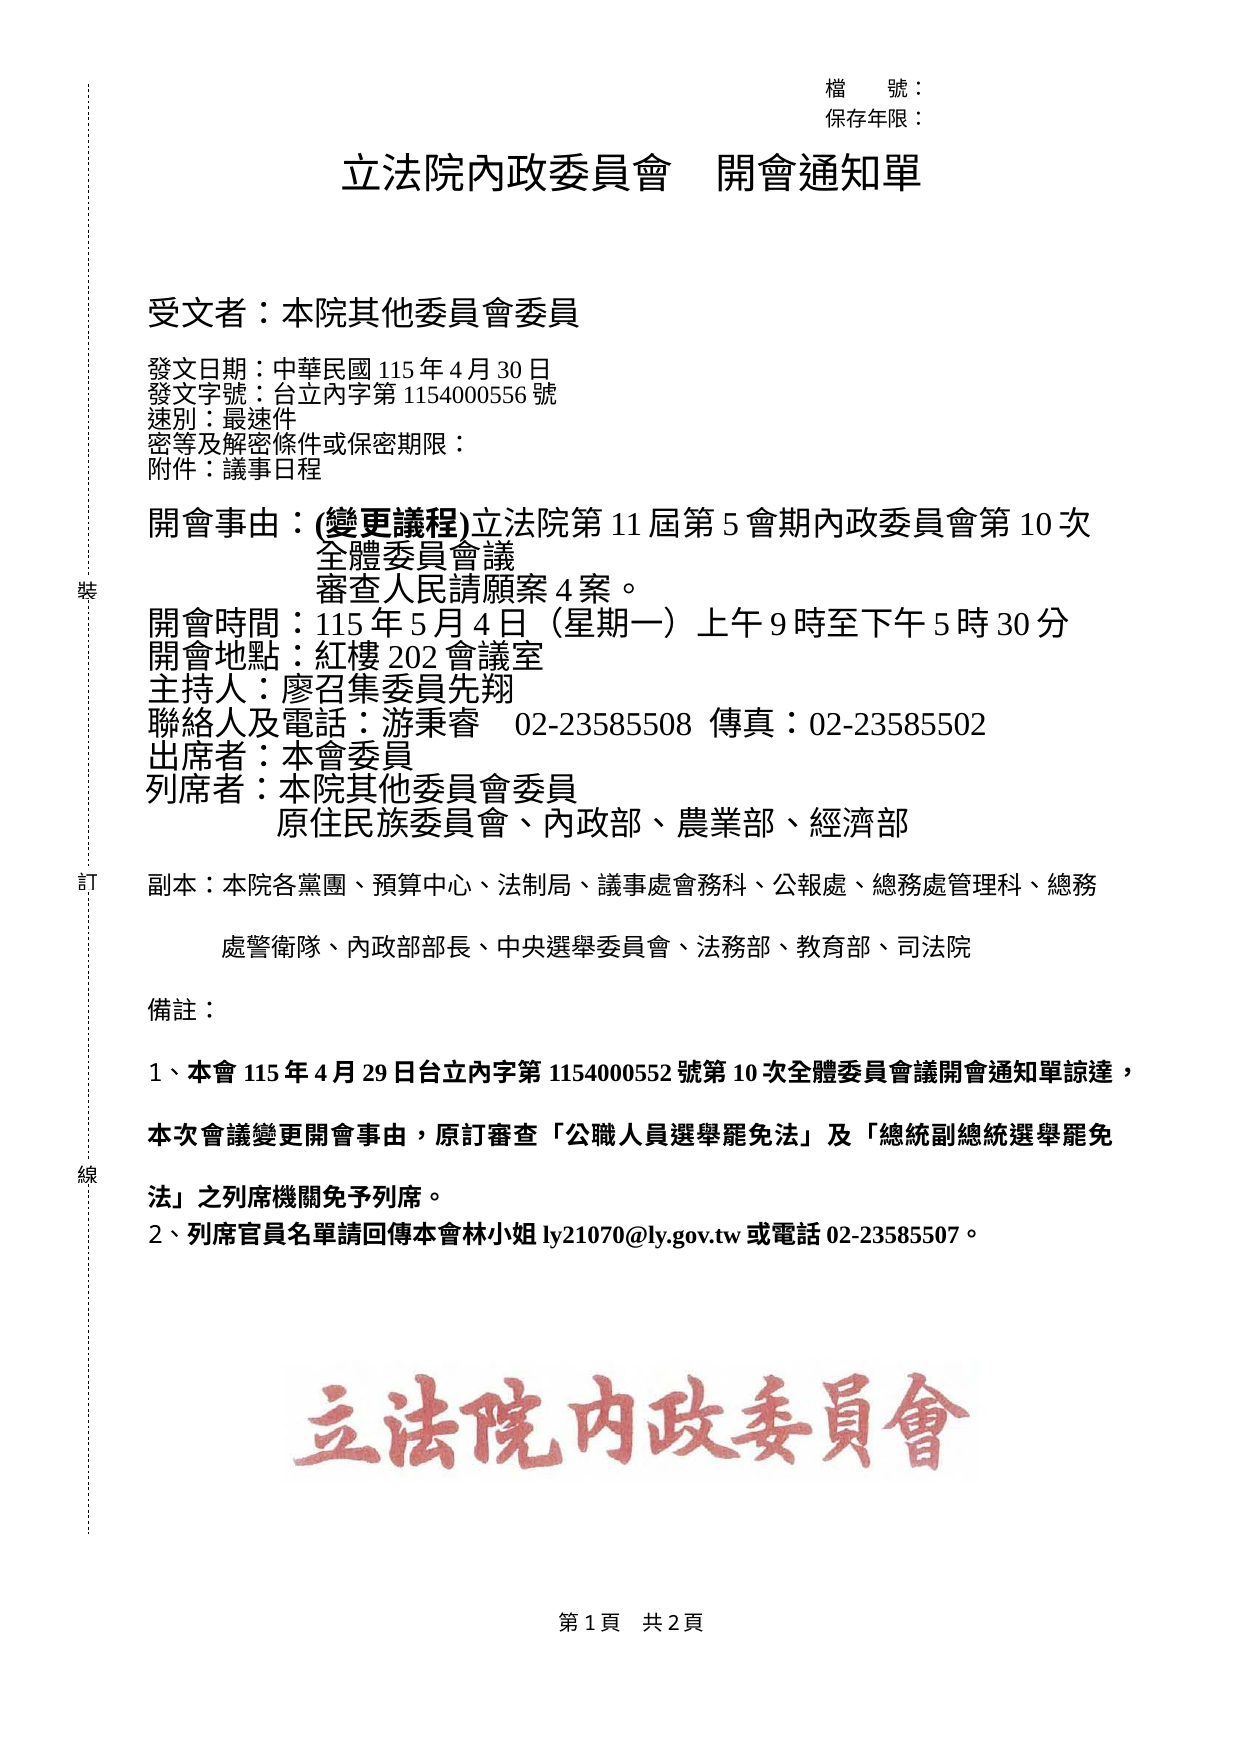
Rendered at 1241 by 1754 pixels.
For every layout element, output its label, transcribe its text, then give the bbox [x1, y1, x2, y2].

text 開會時間：115年5月4日（星期一）上午9時至下午5時30分 [148, 608, 1116, 642]
text 發文字號：台立內字第1154000556號 [148, 383, 1116, 408]
text 受文者：本院其他委員會委員 [148, 296, 1116, 333]
text 出席者：本會委員 [148, 742, 1116, 775]
text 副本：本院各黨團、預算中心、法制局、議事處會務科、公報處、總務處管理科、總務處警衛隊、內政部部長、中央選舉委員會、法務部、教育部、司法院 [148, 842, 1116, 967]
title [810, 64, 1085, 151]
title 立法院內政委員會 開會通知單 [133, 158, 1116, 256]
text 開會事由：(變更議程)立法院第11屆第5會期內政委員會第10次全體委員會議 審查人民請願案4案。 [148, 508, 1116, 608]
text 主持人：廖召集委員先翔 [148, 675, 1116, 708]
text 密等及解密條件或保密期限： [148, 433, 1116, 458]
list 本會115年4月29日台立內字第1154000552號第10次全體委員會議開會通知單諒達，本次會議變更開會事由，原訂審查「公職人員選舉罷免法」及「總統副總統選舉罷免法」之列席機關免予列席。 [148, 1029, 1116, 1217]
text 備註： [148, 967, 1116, 1029]
text 保存年限： [825, 102, 1070, 132]
text 列席者：本院其他委員會委員 原住民族委員會、內政部、農業部、經濟部 [145, 775, 1116, 842]
text 速別：最速件 [148, 408, 1116, 433]
text 聯絡人及電話：游秉睿 02-23585508 傳真：02-23585502 [148, 708, 1116, 742]
list 列席官員名單請回傳本會林小姐ly21070@ly.gov.tw或電話02-23585507。 [148, 1217, 1145, 1250]
text 開會地點：紅樓202會議室 [148, 642, 1116, 675]
text 附件：議事日程 [148, 458, 1116, 483]
text 發文日期：中華民國115年4月30日 [148, 358, 1116, 383]
text 檔 號： [825, 72, 1070, 102]
